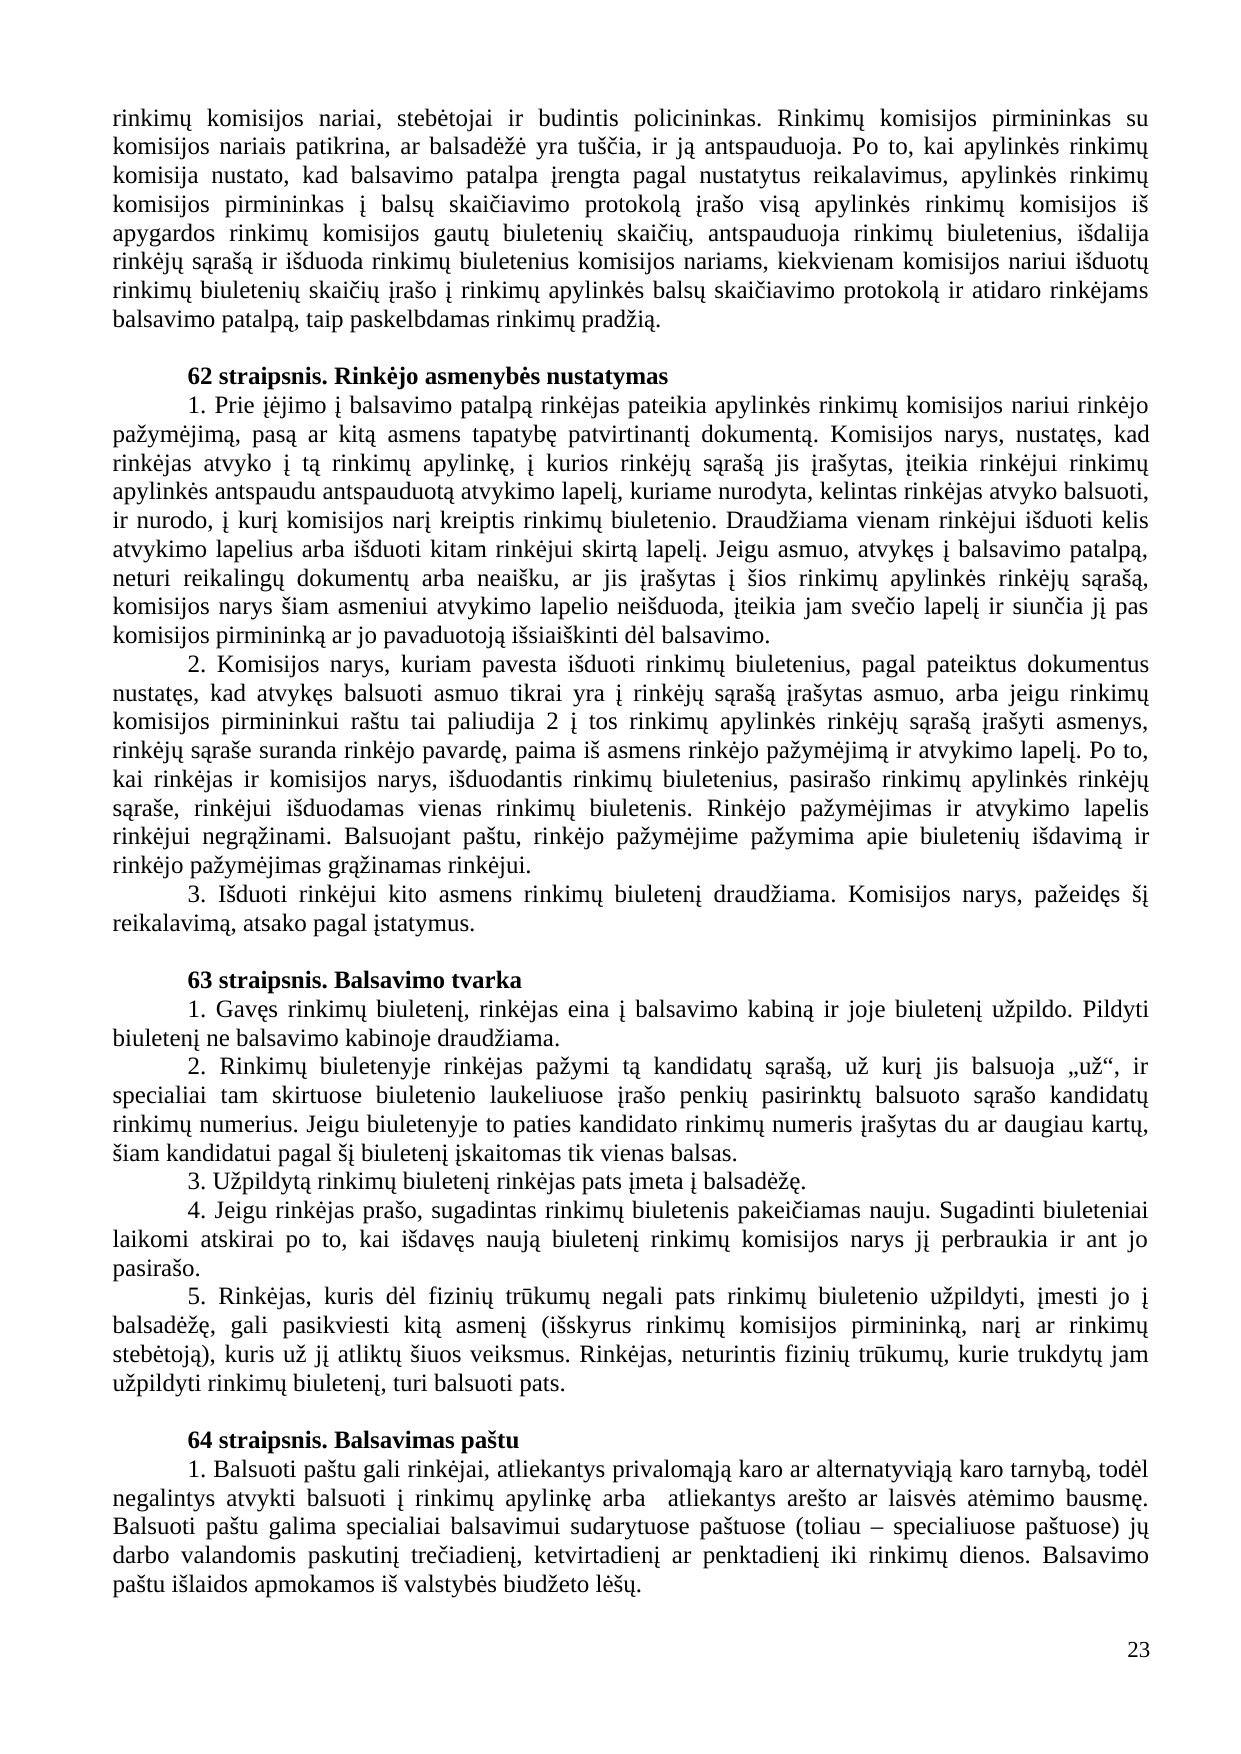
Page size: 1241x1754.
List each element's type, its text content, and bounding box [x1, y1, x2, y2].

text rinkimų komisijos nariai, stebėtojai ir budintis policininkas. Rinkimų komisijos pirmininkas su komisijos nariais patikrina, ar balsadėžė yra tuščia, ir ją antspauduoja. Po to, kai apylinkės rinkimų komisija nustato, kad balsavimo patalpa įrengta pagal nustatytus reikalavimus, apylinkės rinkimų komisijos pirmininkas į balsų skaičiavimo protokolą įrašo visą apylinkės rinkimų komisijos iš apygardos rinkimų komisijos gautų biuletenių skaičių, antspauduoja rinkimų biuletenius, išdalija rinkėjų sąrašą ir išduoda rinkimų biuletenius komisijos nariams, kiekvienam komisijos nariui išduotų rinkimų biuletenių skaičių įrašo į rinkimų apylinkės balsų skaičiavimo protokolą ir atidaro rinkėjams balsavimo patalpą, taip paskelbdamas rinkimų pradžią. [112, 103, 1150, 333]
text 4. Jeigu rinkėjas prašo, sugadintas rinkimų biuletenis pakeičiamas nauju. Sugadinti biuleteniai laikomi atskirai po to, kai išdavęs naują biuletenį rinkimų komisijos narys jį perbraukia ir ant jo pasirašo. [112, 1195, 1150, 1281]
text 3. Užpildytą rinkimų biuletenį rinkėjas pats įmeta į balsadėžę. [112, 1166, 1150, 1195]
text 63 straipsnis. Balsavimo tvarka [112, 965, 1150, 994]
text 1. Gavęs rinkimų biuletenį, rinkėjas eina į balsavimo kabiną ir joje biuletenį užpildo. Pildyti biuletenį ne balsavimo kabinoje draudžiama. [112, 994, 1150, 1051]
text 1. Balsuoti paštu gali rinkėjai, atliekantys privalomąją karo ar alternatyviąją karo tarnybą, todėl negalintys atvykti balsuoti į rinkimų apylinkę arba atliekantys arešto ar laisvės atėmimo bausmę. Balsuoti paštu galima specialiai balsavimui sudarytuose paštuose (toliau – specialiuose paštuose) jų darbo valandomis paskutinį trečiadienį, ketvirtadienį ar penktadienį iki rinkimų dienos. Balsavimo paštu išlaidos apmokamos iš valstybės biudžeto lėšų. [112, 1454, 1150, 1598]
text 2. Komisijos narys, kuriam pavesta išduoti rinkimų biuletenius, pagal pateiktus dokumentus nustatęs, kad atvykęs balsuoti asmuo tikrai yra į rinkėjų sąrašą įrašytas asmuo, arba jeigu rinkimų komisijos pirmininkui raštu tai paliudija 2 į tos rinkimų apylinkės rinkėjų sąrašą įrašyti asmenys, rinkėjų sąraše suranda rinkėjo pavardę, paima iš asmens rinkėjo pažymėjimą ir atvykimo lapelį. Po to, kai rinkėjas ir komisijos narys, išduodantis rinkimų biuletenius, pasirašo rinkimų apylinkės rinkėjų sąraše, rinkėjui išduodamas vienas rinkimų biuletenis. Rinkėjo pažymėjimas ir atvykimo lapelis rinkėjui negrąžinami. Balsuojant paštu, rinkėjo pažymėjime pažymima apie biuletenių išdavimą ir rinkėjo pažymėjimas grąžinamas rinkėjui. [112, 649, 1150, 879]
text 64 straipsnis. Balsavimas paštu [112, 1425, 1150, 1454]
text 5. Rinkėjas, kuris dėl fizinių trūkumų negali pats rinkimų biuletenio užpildyti, įmesti jo į balsadėžę, gali pasikviesti kitą asmenį (išskyrus rinkimų komisijos pirmininką, narį ar rinkimų stebėtoją), kuris už jį atliktų šiuos veiksmus. Rinkėjas, neturintis fizinių trūkumų, kurie trukdytų jam užpildyti rinkimų biuletenį, turi balsuoti pats. [112, 1281, 1150, 1396]
text 2. Rinkimų biuletenyje rinkėjas pažymi tą kandidatų sąrašą, už kurį jis balsuoja „už“, ir specialiai tam skirtuose biuletenio laukeliuose įrašo penkių pasirinktų balsuoto sąrašo kandidatų rinkimų numerius. Jeigu biuletenyje to paties kandidato rinkimų numeris įrašytas du ar daugiau kartų, šiam kandidatui pagal šį biuletenį įskaitomas tik vienas balsas. [112, 1051, 1150, 1166]
text 1. Prie įėjimo į balsavimo patalpą rinkėjas pateikia apylinkės rinkimų komisijos nariui rinkėjo pažymėjimą, pasą ar kitą asmens tapatybę patvirtinantį dokumentą. Komisijos narys, nustatęs, kad rinkėjas atvyko į tą rinkimų apylinkę, į kurios rinkėjų sąrašą jis įrašytas, įteikia rinkėjui rinkimų apylinkės antspaudu antspauduotą atvykimo lapelį, kuriame nurodyta, kelintas rinkėjas atvyko balsuoti, ir nurodo, į kurį komisijos narį kreiptis rinkimų biuletenio. Draudžiama vienam rinkėjui išduoti kelis atvykimo lapelius arba išduoti kitam rinkėjui skirtą lapelį. Jeigu asmuo, atvykęs į balsavimo patalpą, neturi reikalingų dokumentų arba neaišku, ar jis įrašytas į šios rinkimų apylinkės rinkėjų sąrašą, komisijos narys šiam asmeniui atvykimo lapelio neišduoda, įteikia jam svečio lapelį ir siunčia jį pas komisijos pirmininką ar jo pavaduotoją išsiaiškinti dėl balsavimo. [112, 390, 1150, 649]
text 62 straipsnis. Rinkėjo asmenybės nustatymas [112, 361, 1150, 390]
text 3. Išduoti rinkėjui kito asmens rinkimų biuletenį draudžiama. Komisijos narys, pažeidęs šį reikalavimą, atsako pagal įstatymus. [112, 879, 1150, 936]
